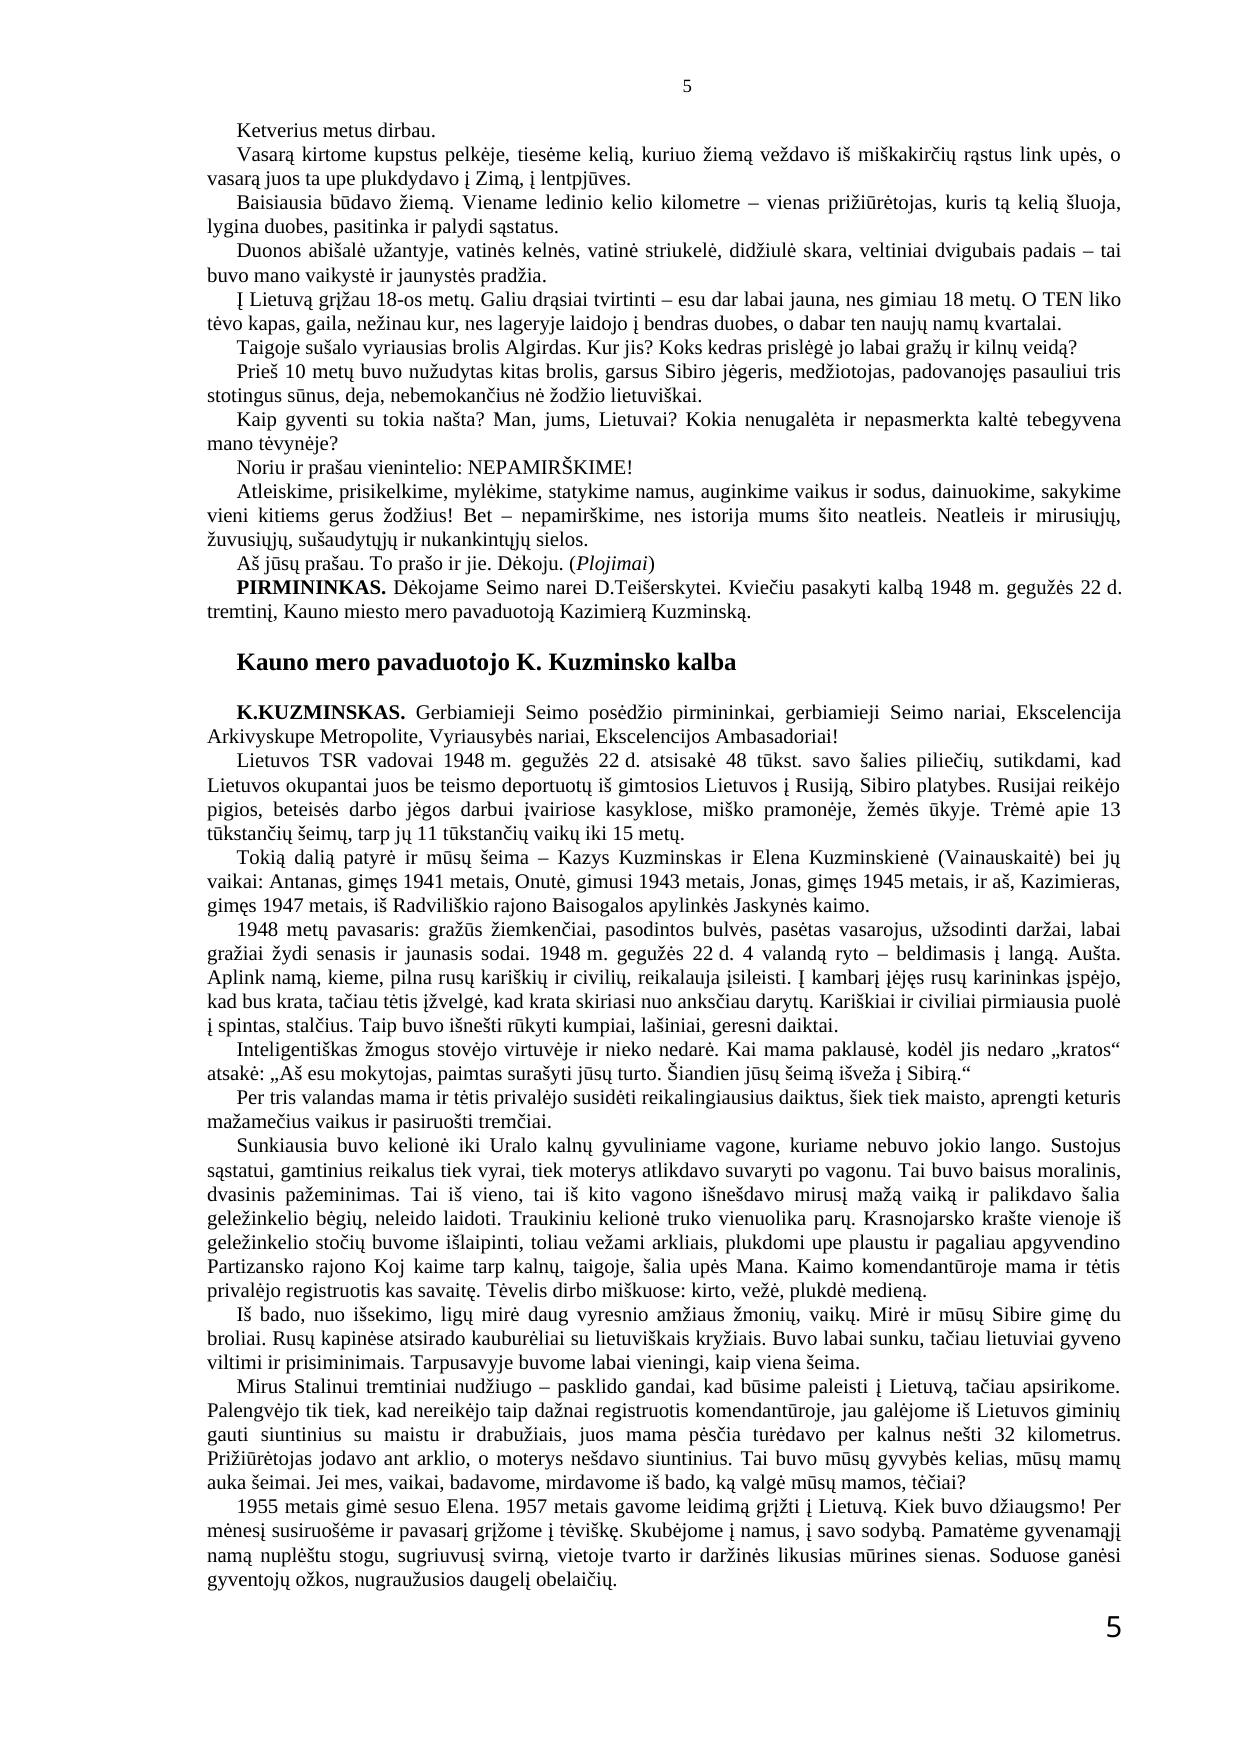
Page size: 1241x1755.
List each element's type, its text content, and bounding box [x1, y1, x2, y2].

text Vasarą kirtome kupstus pelkėje, tiesėme kelią, kuriuo žiemą veždavo iš miškakirčių rąstus link upės, o vasarą juos ta upe plukdydavo į Zimą, į lentpjūves. [207, 142, 1122, 190]
text Iš bado, nuo išsekimo, ligų mirė daug vyresnio amžiaus žmonių, vaikų. Mirė ir mūsų Sibire gimę du broliai. Rusų kapinėse atsirado kauburėliai su lietuviškais kryžiais. Buvo labai sunku, tačiau lietuviai gyveno viltimi ir prisiminimais. Tarpusavyje buvome labai vieningi, kaip viena šeima. [207, 1302, 1122, 1374]
text Baisiausia būdavo žiemą. Viename ledinio kelio kilometre – vienas prižiūrėtojas, kuris tą kelią šluoja, lygina duobes, pasitinka ir palydi sąstatus. [207, 190, 1122, 238]
text Taigoje sušalo vyriausias brolis Algirdas. Kur jis? Koks kedras prislėgė jo labai gražų ir kilnų veidą? [207, 335, 1122, 359]
text PIRMININKAS. Dėkojame Seimo narei D.Teišerskytei. Kviečiu pasakyti kalbą 1948 m. gegužės 22 d. tremtinį, Kauno miesto mero pavaduotoją Kazimierą Kuzminską. [207, 575, 1122, 623]
text Per tris valandas mama ir tėtis privalėjo susidėti reikalingiausius daiktus, šiek tiek maisto, aprengti keturis mažamečius vaikus ir pasiruošti tremčiai. [207, 1085, 1122, 1133]
text 1955 metais gimė sesuo Elena. 1957 metais gavome leidimą grįžti į Lietuvą. Kiek buvo džiaugsmo! Per mėnesį susiruošėme ir pavasarį grįžome į tėviškę. Skubėjome į namus, į savo sodybą. Pamatėme gyvenamąjį namą nuplėštu stogu, sugriuvusį svirną, vietoje tvarto ir daržinės likusias mūrines sienas. Soduose ganėsi gyventojų ožkos, nugraužusios daugelį obelaičių. [207, 1494, 1122, 1591]
text Atleiskime, prisikelkime, mylėkime, statykime namus, auginkime vaikus ir sodus, dainuokime, sakykime vieni kitiems gerus žodžius! Bet – nepamirškime, nes istorija mums šito neatleis. Neatleis ir mirusiųjų, žuvusiųjų, sušaudytųjų ir nukankintųjų sielos. [207, 479, 1122, 551]
text Sunkiausia buvo kelionė iki Uralo kalnų gyvuliniame vagone, kuriame nebuvo jokio lango. Sustojus sąstatui, gamtinius reikalus tiek vyrai, tiek moterys atlikdavo suvaryti po vagonu. Tai buvo baisus moralinis, dvasinis pažeminimas. Tai iš vieno, tai iš kito vagono išnešdavo mirusį mažą vaiką ir palikdavo šalia geležinkelio bėgių, neleido laidoti. Traukiniu kelionė truko vienuolika parų. Krasnojarsko krašte vienoje iš geležinkelio stočių buvome išlaipinti, toliau vežami arkliais, plukdomi upe plaustu ir pagaliau apgyvendino Partizansko rajono Koj kaime tarp kalnų, taigoje, šalia upės Mana. Kaimo komendantūroje mama ir tėtis privalėjo registruotis kas savaitę. Tėvelis dirbo miškuose: kirto, vežė, plukdė medieną. [207, 1133, 1122, 1302]
text Inteligentiškas žmogus stovėjo virtuvėje ir nieko nedarė. Kai mama paklausė, kodėl jis nedaro „kratos“ atsakė: „Aš esu mokytojas, paimtas surašyti jūsų turto. Šiandien jūsų šeimą išveža į Sibirą.“ [207, 1037, 1122, 1085]
text Kaip gyventi su tokia našta? Man, jums, Lietuvai? Kokia nenugalėta ir nepasmerkta kaltė tebegyvena mano tėvynėje? [207, 407, 1122, 455]
text K.KUZMINSKAS. Gerbiamieji Seimo posėdžio pirmininkai, gerbiamieji Seimo nariai, Ekscelencija Arkivyskupe Metropolite, Vyriausybės nariai, Ekscelencijos Ambasadoriai! [207, 700, 1122, 748]
text Į Lietuvą grįžau 18-os metų. Galiu drąsiai tvirtinti – esu dar labai jauna, nes gimiau 18 metų. O TEN liko tėvo kapas, gaila, nežinau kur, nes lageryje laidojo į bendras duobes, o dabar ten naujų namų kvartalai. [207, 287, 1122, 335]
text Lietuvos TSR vadovai 1948 m. gegužės 22 d. atsisakė 48 tūkst. savo šalies piliečių, sutikdami, kad Lietuvos okupantai juos be teismo deportuotų iš gimtosios Lietuvos į Rusiją, Sibiro platybes. Rusijai reikėjo pigios, beteisės darbo jėgos darbui įvairiose kasyklose, miško pramonėje, žemės ūkyje. Trėmė apie 13 tūkstančių šeimų, tarp jų 11 tūkstančių vaikų iki 15 metų. [207, 748, 1122, 845]
text Kauno mero pavaduotojo K. Kuzminsko kalba [207, 647, 1122, 676]
text Ketverius metus dirbau. [207, 118, 1122, 142]
text Duonos abišalė užantyje, vatinės kelnės, vatinė striukelė, didžiulė skara, veltiniai dvigubais padais – tai buvo mano vaikystė ir jaunystės pradžia. [207, 238, 1122, 287]
text Tokią dalią patyrė ir mūsų šeima – Kazys Kuzminskas ir Elena Kuzminskienė (Vainauskaitė) bei jų vaikai: Antanas, gimęs 1941 metais, Onutė, gimusi 1943 metais, Jonas, gimęs 1945 metais, ir aš, Kazimieras, gimęs 1947 metais, iš Radviliškio rajono Baisogalos apylinkės Jaskynės kaimo. [207, 845, 1122, 917]
text Prieš 10 metų buvo nužudytas kitas brolis, garsus Sibiro jėgeris, medžiotojas, padovanojęs pasauliui tris stotingus sūnus, deja, nebemokančius nė žodžio lietuviškai. [207, 359, 1122, 407]
text 1948 metų pavasaris: gražūs žiemkenčiai, pasodintos bulvės, pasėtas vasarojus, užsodinti daržai, labai gražiai žydi senasis ir jaunasis sodai. 1948 m. gegužės 22 d. 4 valandą ryto – beldimasis į langą. Aušta. Aplink namą, kieme, pilna rusų kariškių ir civilių, reikalauja įsileisti. Į kambarį įėjęs rusų karininkas įspėjo, kad bus krata, tačiau tėtis įžvelgė, kad krata skiriasi nuo anksčiau darytų. Kariškiai ir civiliai pirmiausia puolė į spintas, stalčius. Taip buvo išnešti rūkyti kumpiai, lašiniai, geresni daiktai. [207, 917, 1122, 1037]
text Noriu ir prašau vienintelio: NEPAMIRŠKIME! [207, 455, 1122, 479]
text Mirus Stalinui tremtiniai nudžiugo – pasklido gandai, kad būsime paleisti į Lietuvą, tačiau apsirikome. Palengvėjo tik tiek, kad nereikėjo taip dažnai registruotis komendantūroje, jau galėjome iš Lietuvos giminių gauti siuntinius su maistu ir drabužiais, juos mama pėsčia turėdavo per kalnus nešti 32 kilometrus. Prižiūrėtojas jodavo ant arklio, o moterys nešdavo siuntinius. Tai buvo mūsų gyvybės kelias, mūsų mamų auka šeimai. Jei mes, vaikai, badavome, mirdavome iš bado, ką valgė mūsų mamos, tėčiai? [207, 1374, 1122, 1494]
text Aš jūsų prašau. To prašo ir jie. Dėkoju. (Plojimai) [207, 551, 1122, 575]
